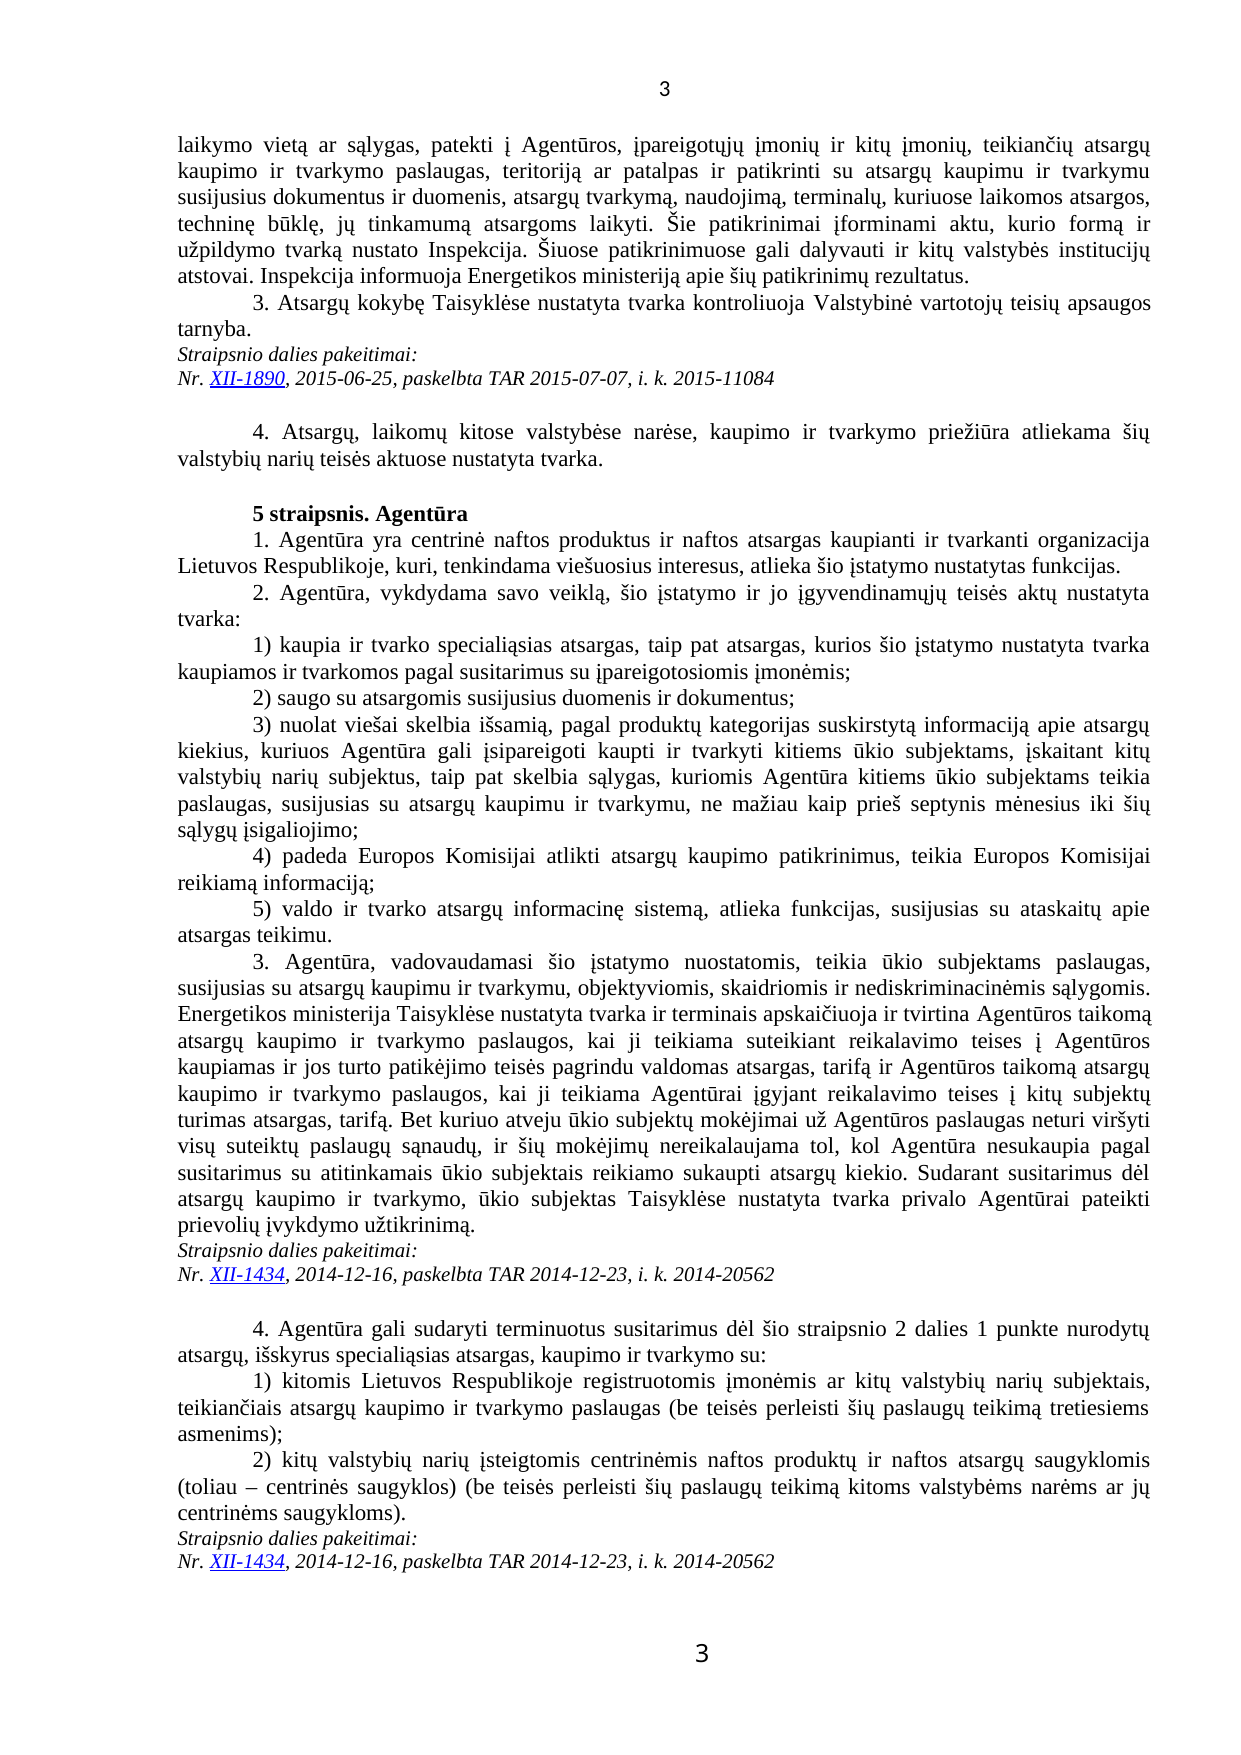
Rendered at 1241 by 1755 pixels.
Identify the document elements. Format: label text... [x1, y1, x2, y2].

text 4. Agentūra gali sudaryti terminuotus susitarimus dėl šio straipsnio 2 dalies 1 punkte nurodytų atsargų, išskyrus specialiąsias atsargas, kaupimo ir tvarkymo su: [177, 1314, 1152, 1367]
text 2. Agentūra, vykdydama savo veiklą, šio įstatymo ir jo įgyvendinamųjų teisės aktų nustatyta tvarka: [177, 579, 1152, 632]
text laikymo vietą ar sąlygas, patekti į Agentūros, įpareigotųjų įmonių ir kitų įmonių, teikiančių atsargų kaupimo ir tvarkymo paslaugas, teritoriją ar patalpas ir patikrinti su atsargų kaupimu ir tvarkymu susijusius dokumentus ir duomenis, atsargų tvarkymą, naudojimą, terminalų, kuriuose laikomos atsargos, techninę būklę, jų tinkamumą atsargoms laikyti. Šie patikrinimai įforminami aktu, kurio formą ir užpildymo tvarką nustato Inspekcija. Šiuose patikrinimuose gali dalyvauti ir kitų valstybės institucijų atstovai. Inspekcija informuoja Energetikos ministeriją apie šių patikrinimų rezultatus. [177, 131, 1152, 289]
text 1) kaupia ir tvarko specialiąsias atsargas, taip pat atsargas, kurios šio įstatymo nustatyta tvarka kaupiamos ir tvarkomos pagal susitarimus su įpareigotosiomis įmonėmis; [177, 632, 1152, 684]
text 5 straipsnis. Agentūra [177, 500, 1152, 526]
text 1) kitomis Lietuvos Respublikoje registruotomis įmonėmis ar kitų valstybių narių subjektais, teikiančiais atsargų kaupimo ir tvarkymo paslaugas (be teisės perleisti šių paslaugų teikimą tretiesiems asmenims); [177, 1367, 1152, 1446]
text Straipsnio dalies pakeitimai: [177, 341, 1152, 366]
text 2) kitų valstybių narių įsteigtomis centrinėmis naftos produktų ir naftos atsargų saugyklomis (toliau – centrinės saugyklos) (be teisės perleisti šių paslaugų teikimą kitoms valstybėms narėms ar jų centrinėms saugykloms). [177, 1446, 1152, 1525]
text Straipsnio dalies pakeitimai: [177, 1238, 1152, 1262]
text Nr. XII-1434, 2014-12-16, paskelbta TAR 2014-12-23, i. k. 2014-20562 [177, 1262, 1152, 1286]
text 2) saugo su atsargomis susijusius duomenis ir dokumentus; [177, 684, 1152, 711]
text Nr. XII-1434, 2014-12-16, paskelbta TAR 2014-12-23, i. k. 2014-20562 [177, 1549, 1152, 1573]
text Nr. XII-1890, 2015-06-25, paskelbta TAR 2015-07-07, i. k. 2015-11084 [177, 366, 1152, 389]
text 4. Atsargų, laikomų kitose valstybėse narėse, kaupimo ir tvarkymo priežiūra atliekama šių valstybių narių teisės aktuose nustatyta tvarka. [177, 418, 1152, 471]
text Straipsnio dalies pakeitimai: [177, 1525, 1152, 1549]
text 5) valdo ir tvarko atsargų informacinę sistemą, atlieka funkcijas, susijusias su ataskaitų apie atsargas teikimu. [177, 895, 1152, 948]
text 3. Agentūra, vadovaudamasi šio įstatymo nuostatomis, teikia ūkio subjektams paslaugas, susijusias su atsargų kaupimu ir tvarkymu, objektyviomis, skaidriomis ir nediskriminacinėmis sąlygomis. Energetikos ministerija Taisyklėse nustatyta tvarka ir terminais apskaičiuoja ir tvirtina Agentūros taikomą atsargų kaupimo ir tvarkymo paslaugos, kai ji teikiama suteikiant reikalavimo teises į Agentūros kaupiamas ir jos turto patikėjimo teisės pagrindu valdomas atsargas, tarifą ir Agentūros taikomą atsargų kaupimo ir tvarkymo paslaugos, kai ji teikiama Agentūrai įgyjant reikalavimo teises į kitų subjektų turimas atsargas, tarifą. Bet kuriuo atveju ūkio subjektų mokėjimai už Agentūros paslaugas neturi viršyti visų suteiktų paslaugų sąnaudų, ir šių mokėjimų nereikalaujama tol, kol Agentūra nesukaupia pagal susitarimus su atitinkamais ūkio subjektais reikiamo sukaupti atsargų kiekio. Sudarant susitarimus dėl atsargų kaupimo ir tvarkymo, ūkio subjektas Taisyklėse nustatyta tvarka privalo Agentūrai pateikti prievolių įvykdymo užtikrinimą. [177, 948, 1152, 1238]
text 1. Agentūra yra centrinė naftos produktus ir naftos atsargas kaupianti ir tvarkanti organizacija Lietuvos Respublikoje, kuri, tenkindama viešuosius interesus, atlieka šio įstatymo nustatytas funkcijas. [177, 526, 1152, 579]
text 4) padeda Europos Komisijai atlikti atsargų kaupimo patikrinimus, teikia Europos Komisijai reikiamą informaciją; [177, 842, 1152, 895]
text 3) nuolat viešai skelbia išsamią, pagal produktų kategorijas suskirstytą informaciją apie atsargų kiekius, kuriuos Agentūra gali įsipareigoti kaupti ir tvarkyti kitiems ūkio subjektams, įskaitant kitų valstybių narių subjektus, taip pat skelbia sąlygas, kuriomis Agentūra kitiems ūkio subjektams teikia paslaugas, susijusias su atsargų kaupimu ir tvarkymu, ne mažiau kaip prieš septynis mėnesius iki šių sąlygų įsigaliojimo; [177, 711, 1152, 842]
text 3. Atsargų kokybę Taisyklėse nustatyta tvarka kontroliuoja Valstybinė vartotojų teisių apsaugos tarnyba. [177, 289, 1152, 341]
